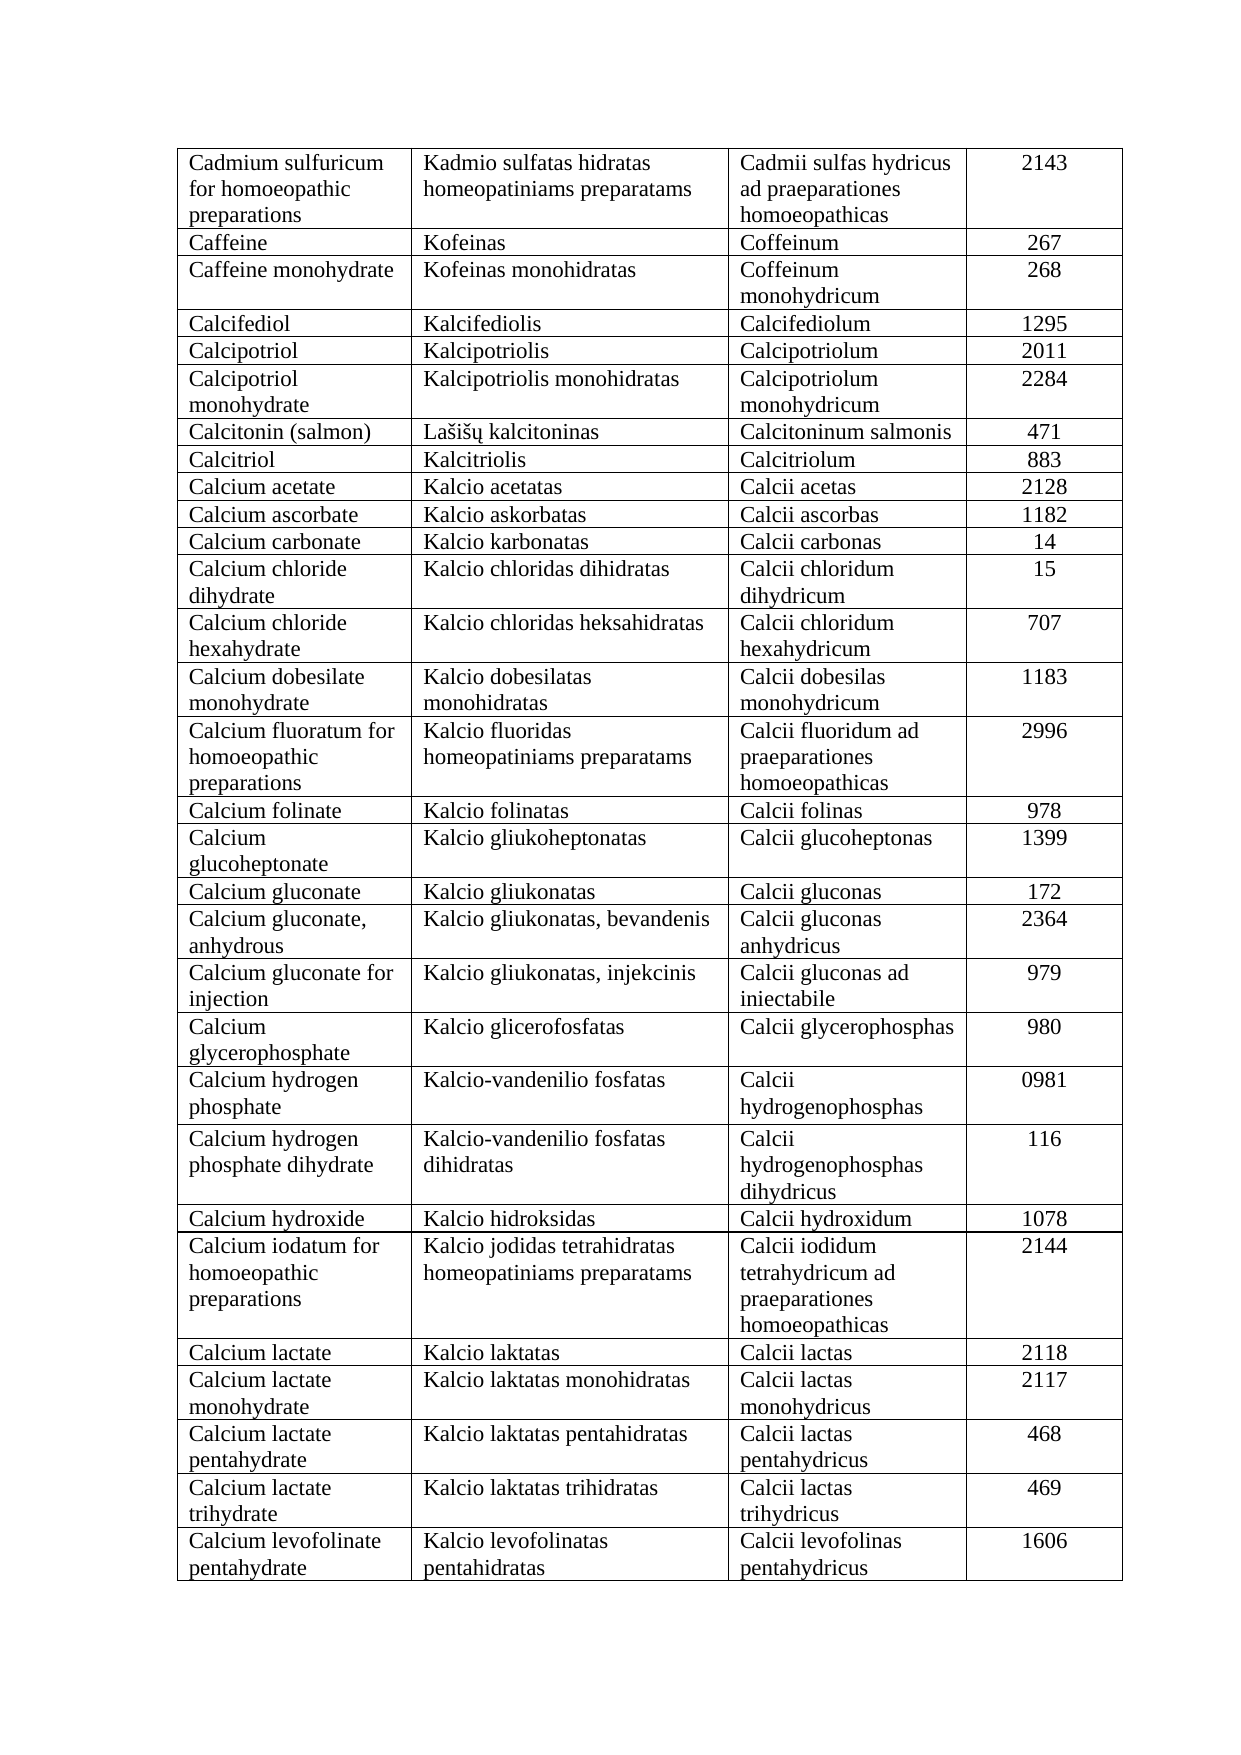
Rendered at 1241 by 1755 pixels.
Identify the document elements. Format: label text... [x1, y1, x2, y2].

table_cell Kalcio laktatas pentahidratas [412, 1420, 728, 1473]
table_cell 2118 [967, 1339, 1122, 1365]
table_cell Calcii ascorbas [729, 501, 966, 527]
table_cell Calcium gluconate for injection [178, 959, 411, 1012]
table_cell Kalcio dobesilatas monohidratas [412, 663, 728, 716]
table_cell Calcium hydrogen phosphate dihydrate [178, 1125, 411, 1204]
table_cell Kalcio gliukonatas, injekcinis [412, 959, 728, 1012]
table_cell Calcii lactas trihydricus [729, 1474, 966, 1527]
table_cell Kalcio gliukonatas, bevandenis [412, 905, 728, 958]
table_cell Cadmii sulfas hydricus ad praeparationes homoeopathicas [729, 149, 966, 228]
table_cell 1295 [967, 310, 1122, 336]
table_cell 1182 [967, 501, 1122, 527]
table_cell Calcium carbonate [178, 528, 411, 554]
table_cell Calcium chloride hexahydrate [178, 609, 411, 662]
table_cell Kofeinas monohidratas [412, 256, 728, 309]
table_cell 2284 [967, 365, 1122, 417]
table_cell Calcifediol [178, 310, 411, 336]
table_cell 14 [967, 528, 1122, 554]
table_cell Calcium levofolinate pentahydrate [178, 1528, 411, 1580]
table_cell Calcium lactate pentahydrate [178, 1420, 411, 1473]
table_cell Kalcio hidroksidas [412, 1205, 728, 1231]
table_cell Kalcio levofolinatas pentahidratas [412, 1528, 728, 1580]
table_cell Kalcio jodidas tetrahidratas homeopatiniams preparatams [412, 1233, 728, 1338]
table_cell 268 [967, 256, 1122, 309]
table_cell 2996 [967, 717, 1122, 796]
table_cell Kalcio laktatas [412, 1339, 728, 1365]
table_cell Kalcio askorbatas [412, 501, 728, 527]
table_cell Calcium glycerophosphate [178, 1013, 411, 1066]
table_cell 1078 [967, 1205, 1122, 1231]
table_cell Kalcio laktatas trihidratas [412, 1474, 728, 1527]
table_cell Calcium hydroxide [178, 1205, 411, 1231]
table_cell Kalcifediolis [412, 310, 728, 336]
table_cell 2364 [967, 905, 1122, 958]
table_cell Calcifediolum [729, 310, 966, 336]
table_cell Calcii glucoheptonas [729, 824, 966, 877]
table_cell Kalcio chloridas heksahidratas [412, 609, 728, 662]
table_cell Calcii iodidum tetrahydricum ad praeparationes homoeopathicas [729, 1233, 966, 1338]
table_cell Calcii glycerophosphas [729, 1013, 966, 1066]
table_cell 15 [967, 555, 1122, 608]
table_cell Kalcio folinatas [412, 797, 728, 823]
table_cell Calcitonin (salmon) [178, 419, 411, 445]
table_cell Kalcio-vandenilio fosfatas dihidratas [412, 1125, 728, 1204]
table_cell 2128 [967, 473, 1122, 499]
table_cell Caffeine monohydrate [178, 256, 411, 309]
table_cell 2011 [967, 337, 1122, 364]
table_cell Kalcio glicerofosfatas [412, 1013, 728, 1066]
table_cell Calcipotriol [178, 337, 411, 364]
table_cell Kalcipotriolis monohidratas [412, 365, 728, 417]
table_cell Kalcitriolis [412, 446, 728, 472]
table_cell Calcii levofolinas pentahydricus [729, 1528, 966, 1580]
table_cell 471 [967, 419, 1122, 445]
table_cell Calcitriol [178, 446, 411, 472]
table_cell Calcii chloridum hexahydricum [729, 609, 966, 662]
table_cell Kalcio chloridas dihidratas [412, 555, 728, 608]
table_cell 267 [967, 229, 1122, 255]
table_cell 468 [967, 1420, 1122, 1473]
table_cell 707 [967, 609, 1122, 662]
table_cell Calcii folinas [729, 797, 966, 823]
table_cell Kalcio fluoridas homeopatiniams preparatams [412, 717, 728, 796]
table_cell Kalcio gliukonatas [412, 878, 728, 904]
table_cell 1183 [967, 663, 1122, 716]
table_cell Calcipotriol monohydrate [178, 365, 411, 417]
table_cell Calcii lactas [729, 1339, 966, 1365]
table_cell Calcii carbonas [729, 528, 966, 554]
table_cell Calcium glucoheptonate [178, 824, 411, 877]
table_cell Kofeinas [412, 229, 728, 255]
table_cell Calcii chloridum dihydricum [729, 555, 966, 608]
table_cell Coffeinum [729, 229, 966, 255]
table_cell Calcii gluconas ad iniectabile [729, 959, 966, 1012]
table_cell Calcii hydroxidum [729, 1205, 966, 1231]
table_cell 172 [967, 878, 1122, 904]
table_cell Cadmium sulfuricum for homoeopathic preparations [178, 149, 411, 228]
table_cell Calcii lactas monohydricus [729, 1366, 966, 1419]
table_cell 0981 [967, 1067, 1122, 1124]
table_cell Calcium ascorbate [178, 501, 411, 527]
table_cell Caffeine [178, 229, 411, 255]
table_cell Calcium folinate [178, 797, 411, 823]
table_cell Kalcio-vandenilio fosfatas [412, 1067, 728, 1124]
table_cell Calcii gluconas anhydricus [729, 905, 966, 958]
table_cell Calcium hydrogen phosphate [178, 1067, 411, 1124]
table_cell 883 [967, 446, 1122, 472]
table_cell Calcii hydrogenophosphas [729, 1067, 966, 1124]
table_cell Calcii hydrogenophosphas dihydricus [729, 1125, 966, 1204]
table_cell Calcii gluconas [729, 878, 966, 904]
table_cell 980 [967, 1013, 1122, 1066]
table_cell Calcipotriolum monohydricum [729, 365, 966, 417]
table_cell 1399 [967, 824, 1122, 877]
table_cell Calcium gluconate, anhydrous [178, 905, 411, 958]
table_cell 1606 [967, 1528, 1122, 1580]
table_cell Kalcio gliukoheptonatas [412, 824, 728, 877]
table_cell Coffeinum monohydricum [729, 256, 966, 309]
table_cell Calcitoninum salmonis [729, 419, 966, 445]
table_cell 116 [967, 1125, 1122, 1204]
table_cell Calcium lactate [178, 1339, 411, 1365]
table_cell 2117 [967, 1366, 1122, 1419]
table_cell Calcium lactate trihydrate [178, 1474, 411, 1527]
table_cell Calcium acetate [178, 473, 411, 499]
table_cell Calcium fluoratum for homoeopathic preparations [178, 717, 411, 796]
table_cell Kalcio acetatas [412, 473, 728, 499]
table_cell Calcii lactas pentahydricus [729, 1420, 966, 1473]
table_cell Kalcio laktatas monohidratas [412, 1366, 728, 1419]
table_cell 978 [967, 797, 1122, 823]
table_cell Calcitriolum [729, 446, 966, 472]
table_cell Calcipotriolum [729, 337, 966, 364]
table_cell Calcium lactate monohydrate [178, 1366, 411, 1419]
table_cell Calcii dobesilas monohydricum [729, 663, 966, 716]
table_cell 469 [967, 1474, 1122, 1527]
table_cell Kadmio sulfatas hidratas homeopatiniams preparatams [412, 149, 728, 228]
table_cell Calcii fluoridum ad praeparationes homoeopathicas [729, 717, 966, 796]
table_cell Calcium dobesilate monohydrate [178, 663, 411, 716]
table_cell Calcium iodatum for homoeopathic preparations [178, 1233, 411, 1338]
table_cell Kalcipotriolis [412, 337, 728, 364]
table_cell Calcium chloride dihydrate [178, 555, 411, 608]
table_cell Calcii acetas [729, 473, 966, 499]
table_cell Lašišų kalcitoninas [412, 419, 728, 445]
table_cell 2144 [967, 1233, 1122, 1338]
table_cell 2143 [967, 149, 1122, 228]
table_cell Calcium gluconate [178, 878, 411, 904]
table_cell 979 [967, 959, 1122, 1012]
table_cell Kalcio karbonatas [412, 528, 728, 554]
